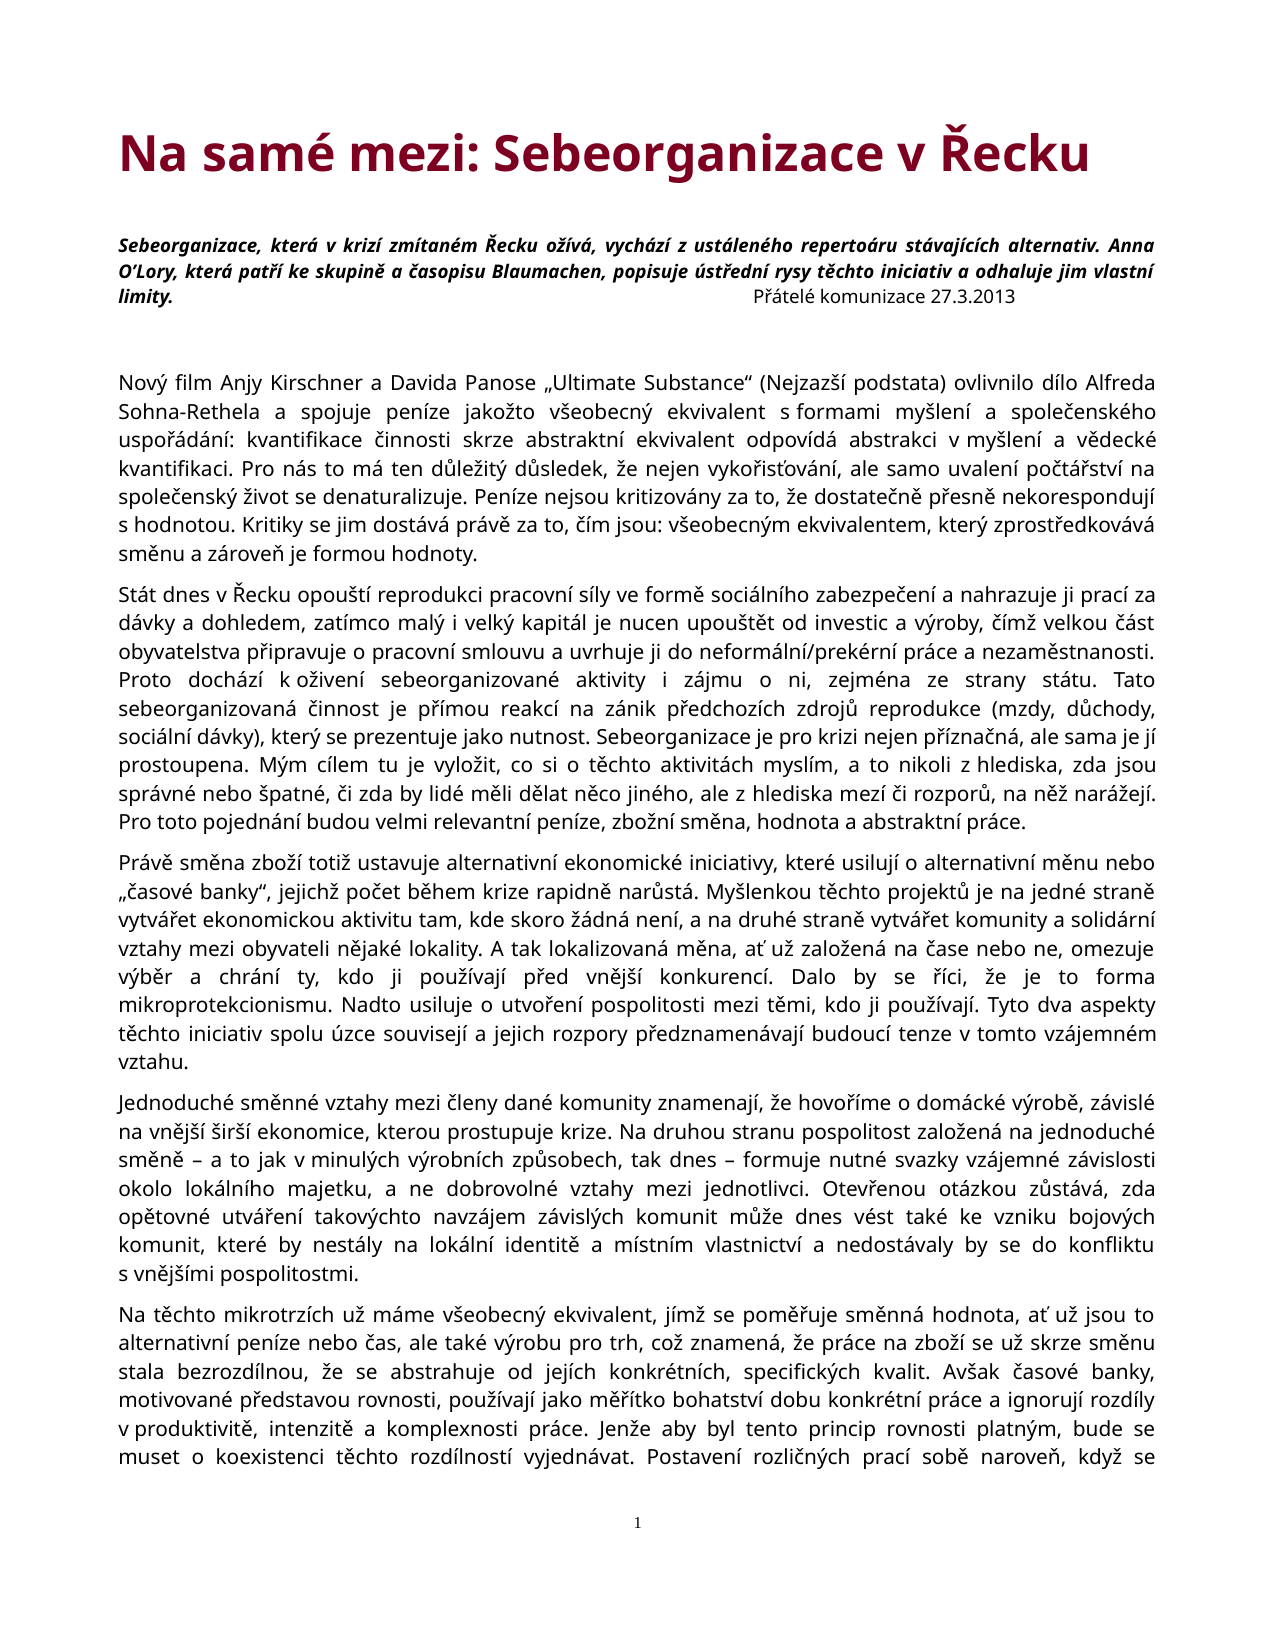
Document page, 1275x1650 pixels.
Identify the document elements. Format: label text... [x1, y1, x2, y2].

text Na samé mezi: Sebeorganizace v Řecku [118, 118, 1157, 186]
text Nový film Anjy Kirschner a Davida Panose „Ultimate Substance“ (Nejzazší podstata) ovlivnilo dílo Alfreda Sohna-Rethela a spojuje peníze jakožto všeobecný ekvivalent s formami myšlení a společenského uspořádání: kvantifikace činnosti skrze abstraktní ekvivalent odpovídá abstrakci v myšlení a vědecké kvantifikaci. Pro nás to má ten důležitý důsledek, že nejen vykořisťování, ale samo uvalení počtářství na společenský život se denaturalizuje. Peníze nejsou kritizovány za to, že dostatečně přesně nekorespondují s hodnotou. Kritiky se jim dostává právě za to, čím jsou: všeobecným ekvivalentem, který zprostředkovává směnu a zároveň je formou hodnoty. [118, 368, 1157, 567]
text Sebeorganizace, která v krizí zmítaném Řecku ožívá, vychází z ustáleného repertoáru stávajících alternativ. Anna O’Lory, která patří ke skupině a časopisu Blaumachen, popisuje ústřední rysy těchto iniciativ a odhaluje jim vlastní limity. Přátelé komunizace 27.3.2013 [118, 233, 1157, 309]
text Právě směna zboží totiž ustavuje alternativní ekonomické iniciativy, které usilují o alternativní měnu nebo „časové banky“, jejichž počet během krize rapidně narůstá. Myšlenkou těchto projektů je na jedné straně vytvářet ekonomickou aktivitu tam, kde skoro žádná není, a na druhé straně vytvářet komunity a solidární vztahy mezi obyvateli nějaké lokality. A tak lokalizovaná měna, ať už založená na čase nebo ne, omezuje výběr a chrání ty, kdo ji používají před vnější konkurencí. Dalo by se říci, že je to forma mikroprotekcionismu. Nadto usiluje o utvoření pospolitosti mezi těmi, kdo ji používají. Tyto dva aspekty těchto iniciativ spolu úzce souvisejí a jejich rozpory předznamenávají budoucí tenze v tomto vzájemném vztahu. [118, 848, 1157, 1076]
text Jednoduché směnné vztahy mezi členy dané komunity znamenají, že hovoříme o domácké výrobě, závislé na vnější širší ekonomice, kterou prostupuje krize. Na druhou stranu pospolitost založená na jednoduché směně – a to jak v minulých výrobních způsobech, tak dnes – formuje nutné svazky vzájemné závislosti okolo lokálního majetku, a ne dobrovolné vztahy mezi jednotlivci. Otevřenou otázkou zůstává, zda opětovné utváření takovýchto navzájem závislých komunit může dnes vést také ke vzniku bojových komunit, které by nestály na lokální identitě a místním vlastnictví a nedostávaly by se do konfliktu s vnějšími pospolitostmi. [118, 1088, 1157, 1287]
text Na těchto mikrotrzích už máme všeobecný ekvivalent, jímž se poměřuje směnná hodnota, ať už jsou to alternativní peníze nebo čas, ale také výrobu pro trh, což znamená, že práce na zboží se už skrze směnu stala bezrozdílnou, že se abstrahuje od jejích konkrétních, specifických kvalit. Avšak časové banky, motivované představou rovnosti, používají jako měřítko bohatství dobu konkrétní práce a ignorují rozdíly v produktivitě, intenzitě a komplexnosti práce. Jenže aby byl tento princip rovnosti platným, bude se muset o koexistenci těchto rozdílností vyjednávat. Postavení rozličných prací sobě naroveň, když se [118, 1300, 1157, 1471]
text Stát dnes v Řecku opouští reprodukci pracovní síly ve formě sociálního zabezpečení a nahrazuje ji prací za dávky a dohledem, zatímco malý i velký kapitál je nucen upouštět od investic a výroby, čímž velkou část obyvatelstva připravuje o pracovní smlouvu a uvrhuje ji do neformální/prekérní práce a nezaměstnanosti. Proto dochází k oživení sebeorganizované aktivity i zájmu o ni, zejména ze strany státu. Tato sebeorganizovaná činnost je přímou reakcí na zánik předchozích zdrojů reprodukce (mzdy, důchody, sociální dávky), který se prezentuje jako nutnost. Sebeorganizace je pro krizi nejen příznačná, ale sama je jí prostoupena. Mým cílem tu je vyložit, co si o těchto aktivitách myslím, a to nikoli z hlediska, zda jsou správné nebo špatné, či zda by lidé měli dělat něco jiného, ale z hlediska mezí či rozporů, na něž narážejí. Pro toto pojednání budou velmi relevantní peníze, zbožní směna, hodnota a abstraktní práce. [118, 580, 1157, 836]
